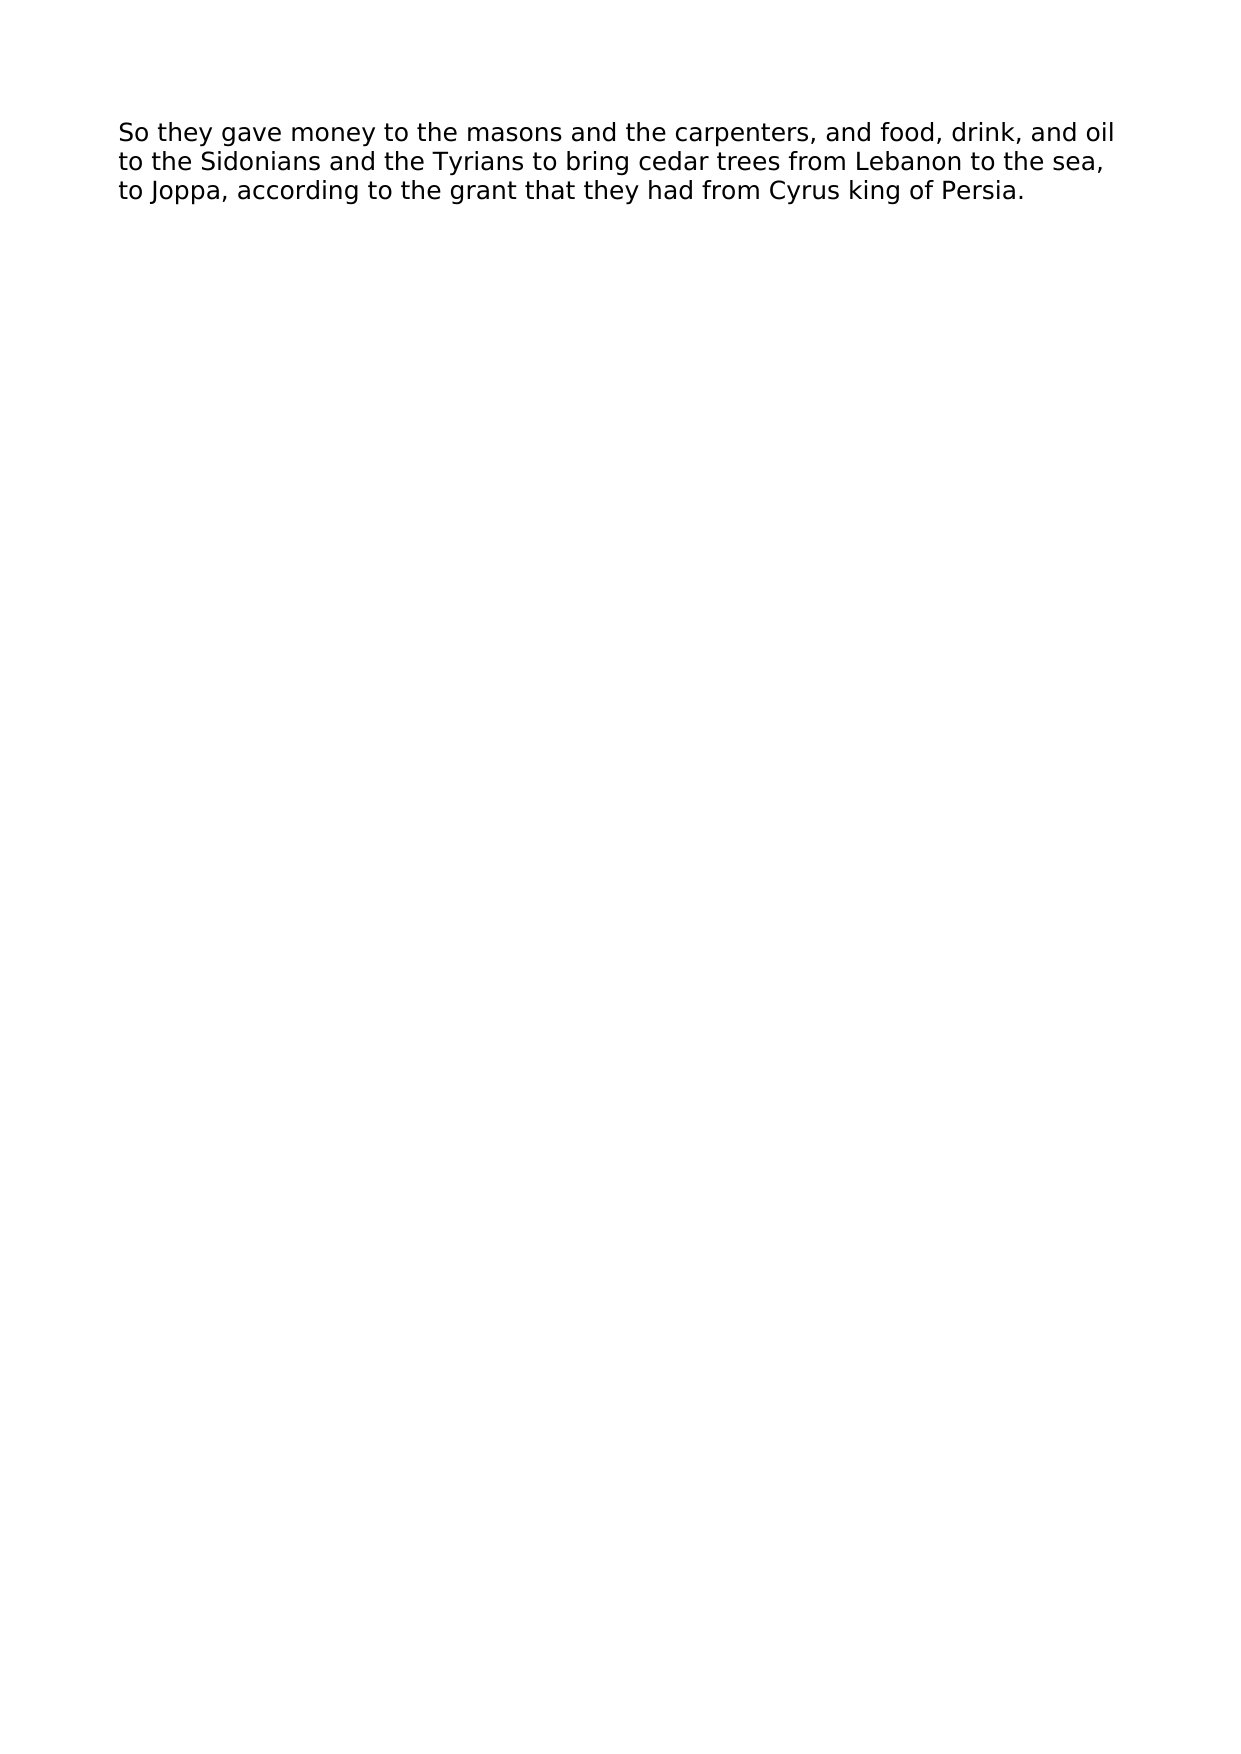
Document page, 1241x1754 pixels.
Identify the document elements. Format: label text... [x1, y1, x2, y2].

text So they gave money to the masons and the carpenters, and food, drink, and oil to the Sidonians and the Tyrians to bring cedar trees from Lebanon to the sea, to Joppa, according to the grant that they had from Cyrus king of Persia. [118, 118, 1122, 206]
